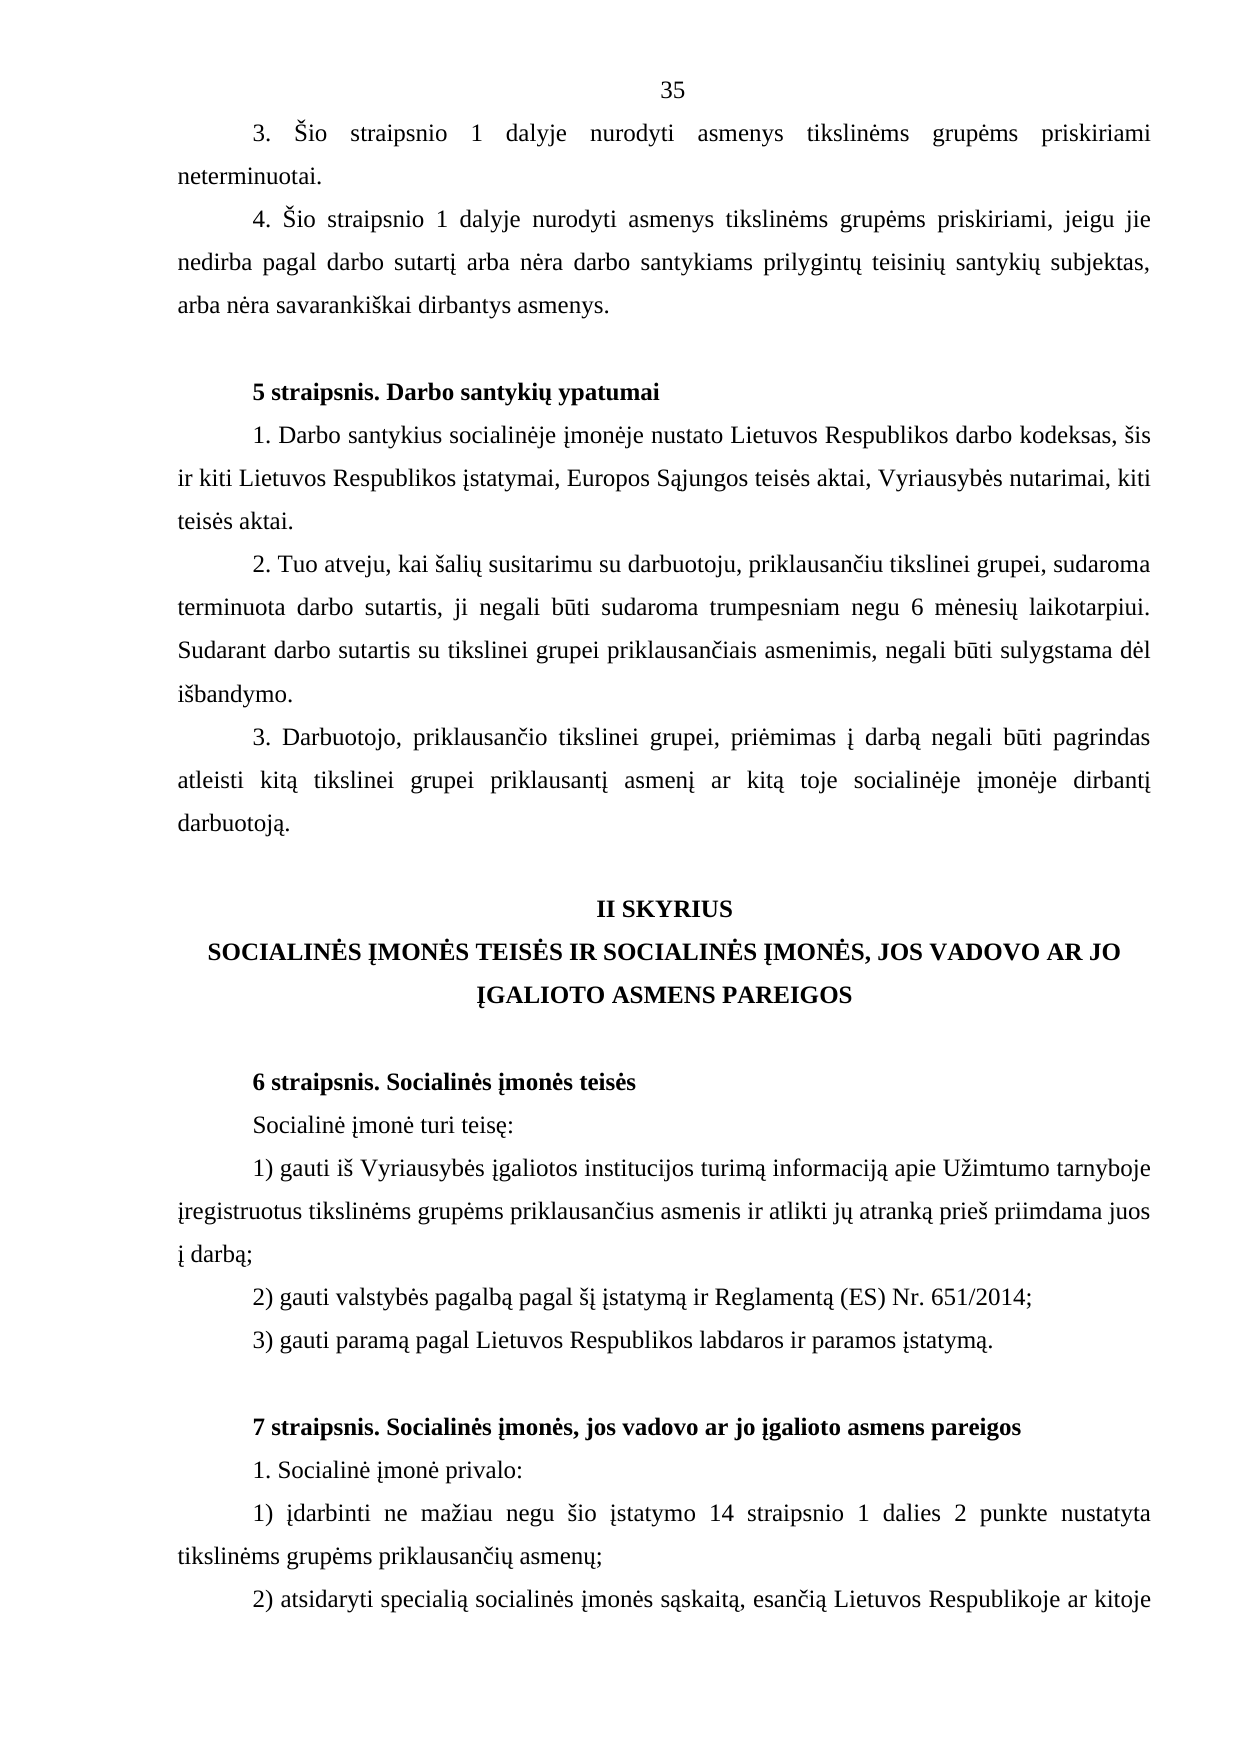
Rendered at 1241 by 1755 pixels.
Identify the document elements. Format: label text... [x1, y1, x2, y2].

text 2) gauti valstybės pagalbą pagal šį įstatymą ir Reglamentą (ES) Nr. 651/2014; [177, 1282, 1152, 1311]
text 3. Darbuotojo, priklausančio tikslinei grupei, priėmimas į darbą negali būti pagrindas atleisti kitą tikslinei grupei priklausantį asmenį ar kitą toje socialinėje įmonėje dirbantį darbuotoją. [177, 722, 1152, 837]
text 1. Darbo santykius socialinėje įmonėje nustato Lietuvos Respublikos darbo kodeksas, šis ir kiti Lietuvos Respublikos įstatymai, Europos Sąjungos teisės aktai, Vyriausybės nutarimai, kiti teisės aktai. [177, 420, 1152, 535]
text 6 straipsnis. Socialinės įmonės teisės [177, 1067, 1152, 1096]
text 5 straipsnis. Darbo santykių ypatumai [177, 377, 1152, 406]
text 1) įdarbinti ne mažiau negu šio įstatymo 14 straipsnio 1 dalies 2 punkte nustatyta tikslinėms grupėms priklausančių asmenų; [177, 1498, 1152, 1570]
text II skyrius [177, 894, 1152, 923]
text Socialinės įmonės teisės ir Socialinės įmonės, jos vadovo ar jo [177, 937, 1152, 966]
text 1) gauti iš Vyriausybės įgaliotos institucijos turimą informaciją apie Užimtumo tarnyboje įregistruotus tikslinėms grupėms priklausančius asmenis ir atlikti jų atranką prieš priimdama juos į darbą; [177, 1153, 1152, 1268]
text Socialinė įmonė turi teisę: [177, 1110, 1152, 1139]
text 2. Tuo atveju, kai šalių susitarimu su darbuotoju, priklausančiu tikslinei grupei, sudaroma terminuota darbo sutartis, ji negali būti sudaroma trumpesniam negu 6 mėnesių laikotarpiui. Sudarant darbo sutartis su tikslinei grupei priklausančiais asmenimis, negali būti sulygstama dėl išbandymo. [177, 549, 1152, 707]
text 4. Šio straipsnio 1 dalyje nurodyti asmenys tikslinėms grupėms priskiriami, jeigu jie nedirba pagal darbo sutartį arba nėra darbo santykiams prilygintų teisinių santykių subjektas, arba nėra savarankiškai dirbantys asmenys. [177, 204, 1152, 319]
text 2) atsidaryti specialią socialinės įmonės sąskaitą, esančią Lietuvos Respublikoje ar kitoje [177, 1584, 1152, 1613]
text 3) gauti paramą pagal Lietuvos Respublikos labdaros ir paramos įstatymą. [177, 1326, 1152, 1354]
text 3. Šio straipsnio 1 dalyje nurodyti asmenys tikslinėms grupėms priskiriami neterminuotai. [177, 118, 1152, 190]
text 7 straipsnis. Socialinės įmonės, jos vadovo ar jo įgalioto asmens pareigos [177, 1412, 1152, 1441]
text 1. Socialinė įmonė privalo: [177, 1455, 1152, 1484]
text įgalioto asmens pareigos [177, 981, 1152, 1009]
